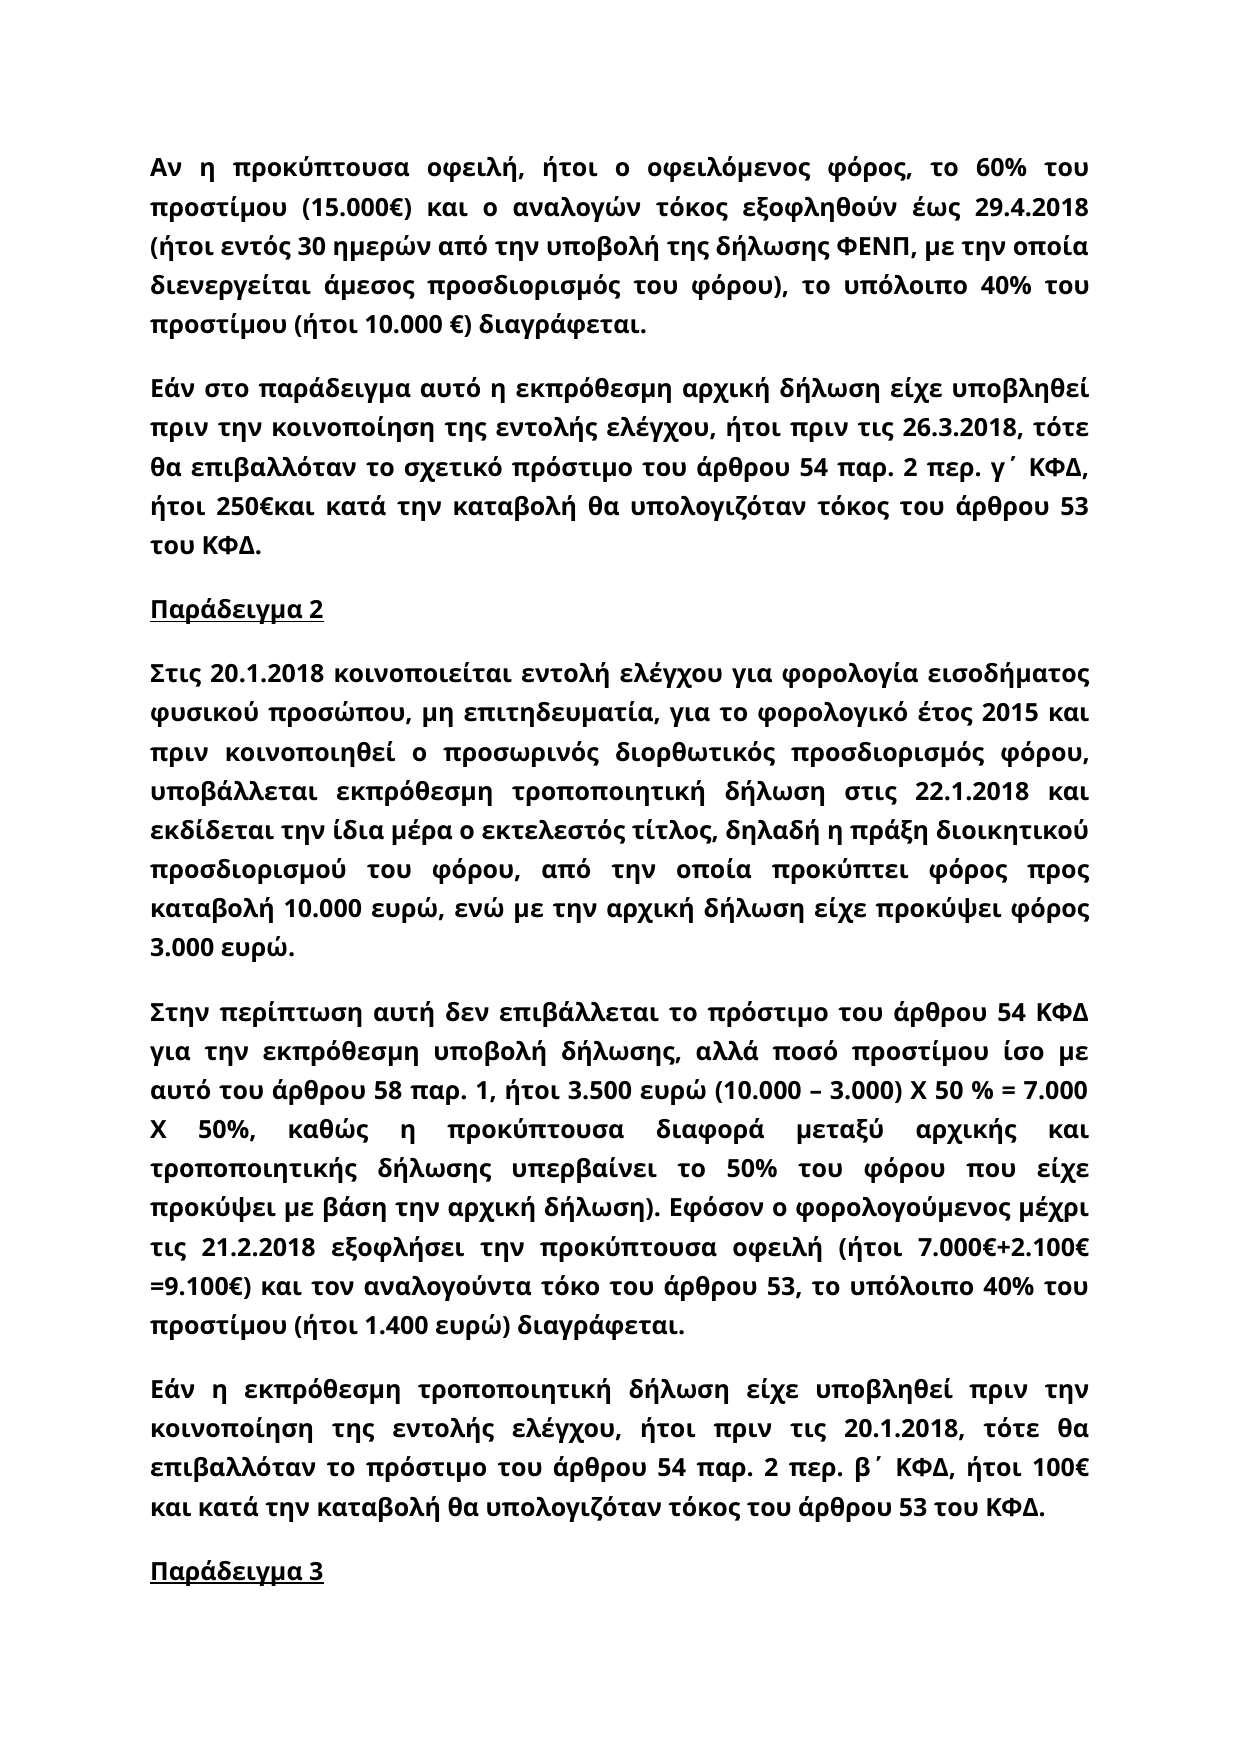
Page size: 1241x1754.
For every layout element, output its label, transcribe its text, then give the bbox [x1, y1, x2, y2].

text Αν η προκύπτουσα οφειλή, ήτοι ο οφειλόμενος φόρος, το 60% του προστίμου (15.000€) και ο αναλογών τόκος εξοφληθούν έως 29.4.2018 (ήτοι εντός 30 ημερών από την υποβολή της δήλωσης ΦΕΝΠ, με την οποία διενεργείται άμεσος προσδιορισμός του φόρου), το υπόλοιπο 40% του προστίμου (ήτοι 10.000 €) διαγράφεται. [150, 150, 1090, 341]
text Εάν η εκπρόθεσμη τροποποιητική δήλωση είχε υποβληθεί πριν την κοινοποίηση της εντολής ελέγχου, ήτοι πριν τις 20.1.2018, τότε θα επιβαλλόταν το πρόστιμο του άρθρου 54 παρ. 2 περ. β΄ ΚΦΔ, ήτοι 100€ και κατά την καταβολή θα υπολογιζόταν τόκος του άρθρου 53 του ΚΦΔ. [150, 1372, 1090, 1523]
text Στην περίπτωση αυτή δεν επιβάλλεται το πρόστιμο του άρθρου 54 ΚΦΔ για την εκπρόθεσμη υποβολή δήλωσης, αλλά ποσό προστίμου ίσο με αυτό του άρθρου 58 παρ. 1, ήτοι 3.500 ευρώ (10.000 – 3.000) Χ 50 % = 7.000 Χ 50%, καθώς η προκύπτουσα διαφορά μεταξύ αρχικής και τροποποιητικής δήλωσης υπερβαίνει το 50% του φόρου που είχε προκύψει με βάση την αρχική δήλωση). Εφόσον ο φορολογούμενος μέχρι τις 21.2.2018 εξοφλήσει την προκύπτουσα οφειλή (ήτοι 7.000€+2.100€ =9.100€) και τον αναλογούντα τόκο του άρθρου 53, το υπόλοιπο 40% του προστίμου (ήτοι 1.400 ευρώ) διαγράφεται. [150, 994, 1090, 1342]
text Στις 20.1.2018 κοινοποιείται εντολή ελέγχου για φορολογία εισοδήματος φυσικού προσώπου, μη επιτηδευματία, για το φορολογικό έτος 2015 και πριν κοινοποιηθεί ο προσωρινός διορθωτικός προσδιορισμός φόρου, υποβάλλεται εκπρόθεσμη τροποποιητική δήλωση στις 22.1.2018 και εκδίδεται την ίδια μέρα ο εκτελεστός τίτλος, δηλαδή η πράξη διοικητικού προσδιορισμού του φόρου, από την οποία προκύπτει φόρος προς καταβολή 10.000 ευρώ, ενώ με την αρχική δήλωση είχε προκύψει φόρος 3.000 ευρώ. [150, 656, 1090, 964]
text Παράδειγμα 2 [150, 592, 1090, 626]
text Εάν στο παράδειγμα αυτό η εκπρόθεσμη αρχική δήλωση είχε υποβληθεί πριν την κοινοποίηση της εντολής ελέγχου, ήτοι πριν τις 26.3.2018, τότε θα επιβαλλόταν το σχετικό πρόστιμο του άρθρου 54 παρ. 2 περ. γ΄ ΚΦΔ, ήτοι 250€και κατά την καταβολή θα υπολογιζόταν τόκος του άρθρου 53 του ΚΦΔ. [150, 371, 1090, 562]
text Παράδειγμα 3 [150, 1553, 1090, 1587]
